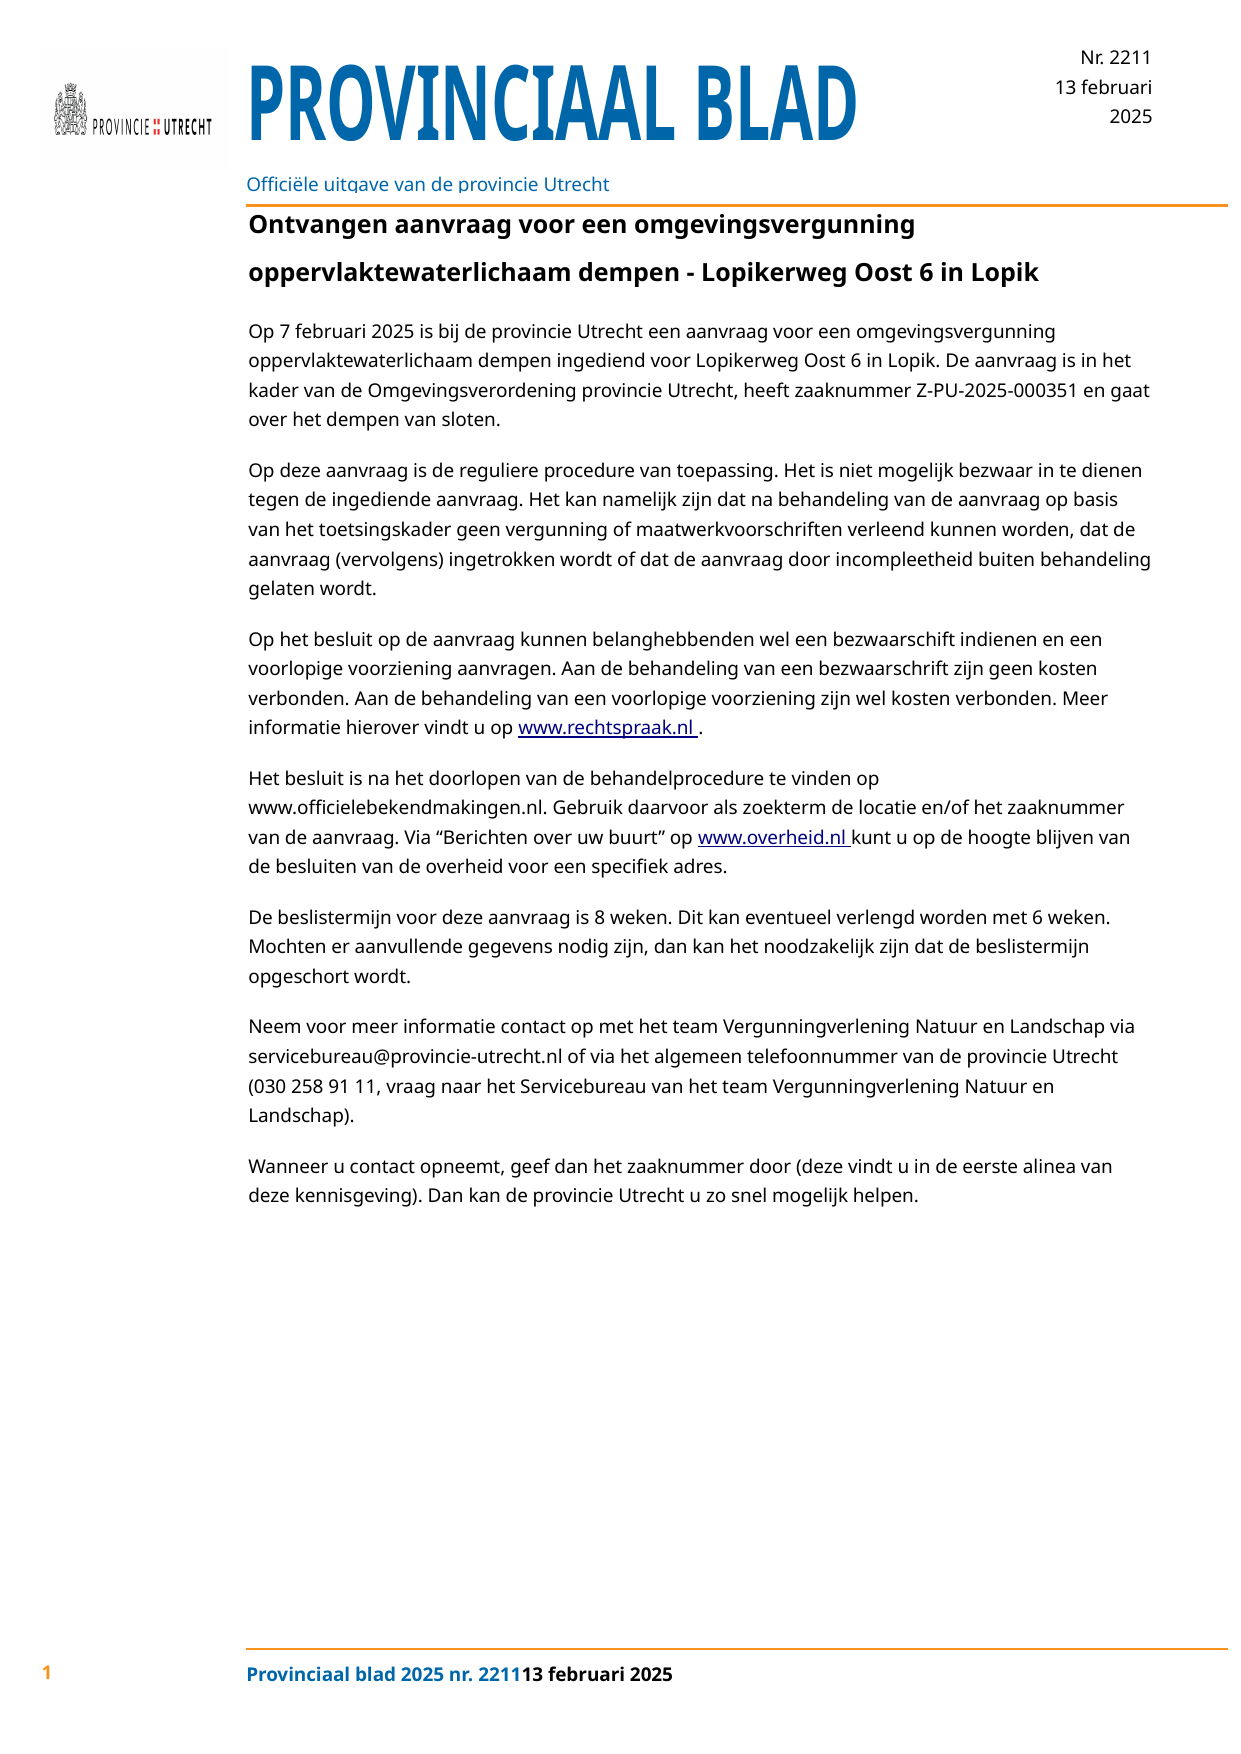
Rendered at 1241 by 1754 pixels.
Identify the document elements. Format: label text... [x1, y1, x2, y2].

text Het besluit is na het doorlopen van de behandelprocedure te vinden op www.officielebekendmakingen.nl. Gebruik daarvoor als zoekterm de locatie en/of het zaaknummer van de aanvraag. Via “Berichten over uw buurt” op www.overheid.nl kunt u op de hoogte blijven van de besluiten van de overheid voor een specifiek adres. [248, 765, 1152, 879]
text Op het besluit op de aanvraag kunnen belanghebbenden wel een bezwaarschift indienen en een voorlopige voorziening aanvragen. Aan de behandeling van een bezwaarschrift zijn geen kosten verbonden. Aan de behandeling van een voorlopige voorziening zijn wel kosten verbonden. Meer informatie hierover vindt u op www.rechtspraak.nl . [248, 626, 1152, 740]
text Neem voor meer informatie contact op met het team Vergunningverlening Natuur en Landschap via servicebureau@provincie-utrecht.nl of via het algemeen telefoonnummer van de provincie Utrecht (030 258 91 11, vraag naar het Servicebureau van het team Vergunningverlening Natuur en Landschap). [248, 1014, 1152, 1128]
text Wanneer u contact opneemt, geef dan het zaaknummer door (deze vindt u in de eerste alinea van deze kennisgeving). Dan kan de provincie Utrecht u zo snel mogelijk helpen. [248, 1153, 1152, 1208]
text Op 7 februari 2025 is bij de provincie Utrecht een aanvraag voor een omgevingsvergunning oppervlaktewaterlichaam dempen ingediend voor Lopikerweg Oost 6 in Lopik. De aanvraag is in het kader van de Omgevingsverordening provincie Utrecht, heeft zaaknummer Z-PU-2025-000351 en gaat over het dempen van sloten. [248, 318, 1152, 432]
picture [41, 47, 231, 172]
text Ontvangen aanvraag voor een omgevingsvergunning oppervlaktewaterlichaam dempen - Lopikerweg Oost 6 in Lopik [248, 207, 1152, 288]
text De beslistermijn voor deze aanvraag is 8 weken. Dit kan eventueel verlengd worden met 6 weken. Mochten er aanvullende gegevens nodig zijn, dan kan het noodzakelijk zijn dat de beslistermijn opgeschort wordt. [248, 904, 1152, 989]
text Op deze aanvraag is de reguliere procedure van toepassing. Het is niet mogelijk bezwaar in te dienen tegen de ingediende aanvraag. Het kan namelijk zijn dat na behandeling van de aanvraag op basis van het toetsingskader geen vergunning of maatwerkvoorschriften verleend kunnen worden, dat de aanvraag (vervolgens) ingetrokken wordt of dat de aanvraag door incompleetheid buiten behandeling gelaten wordt. [248, 457, 1152, 601]
